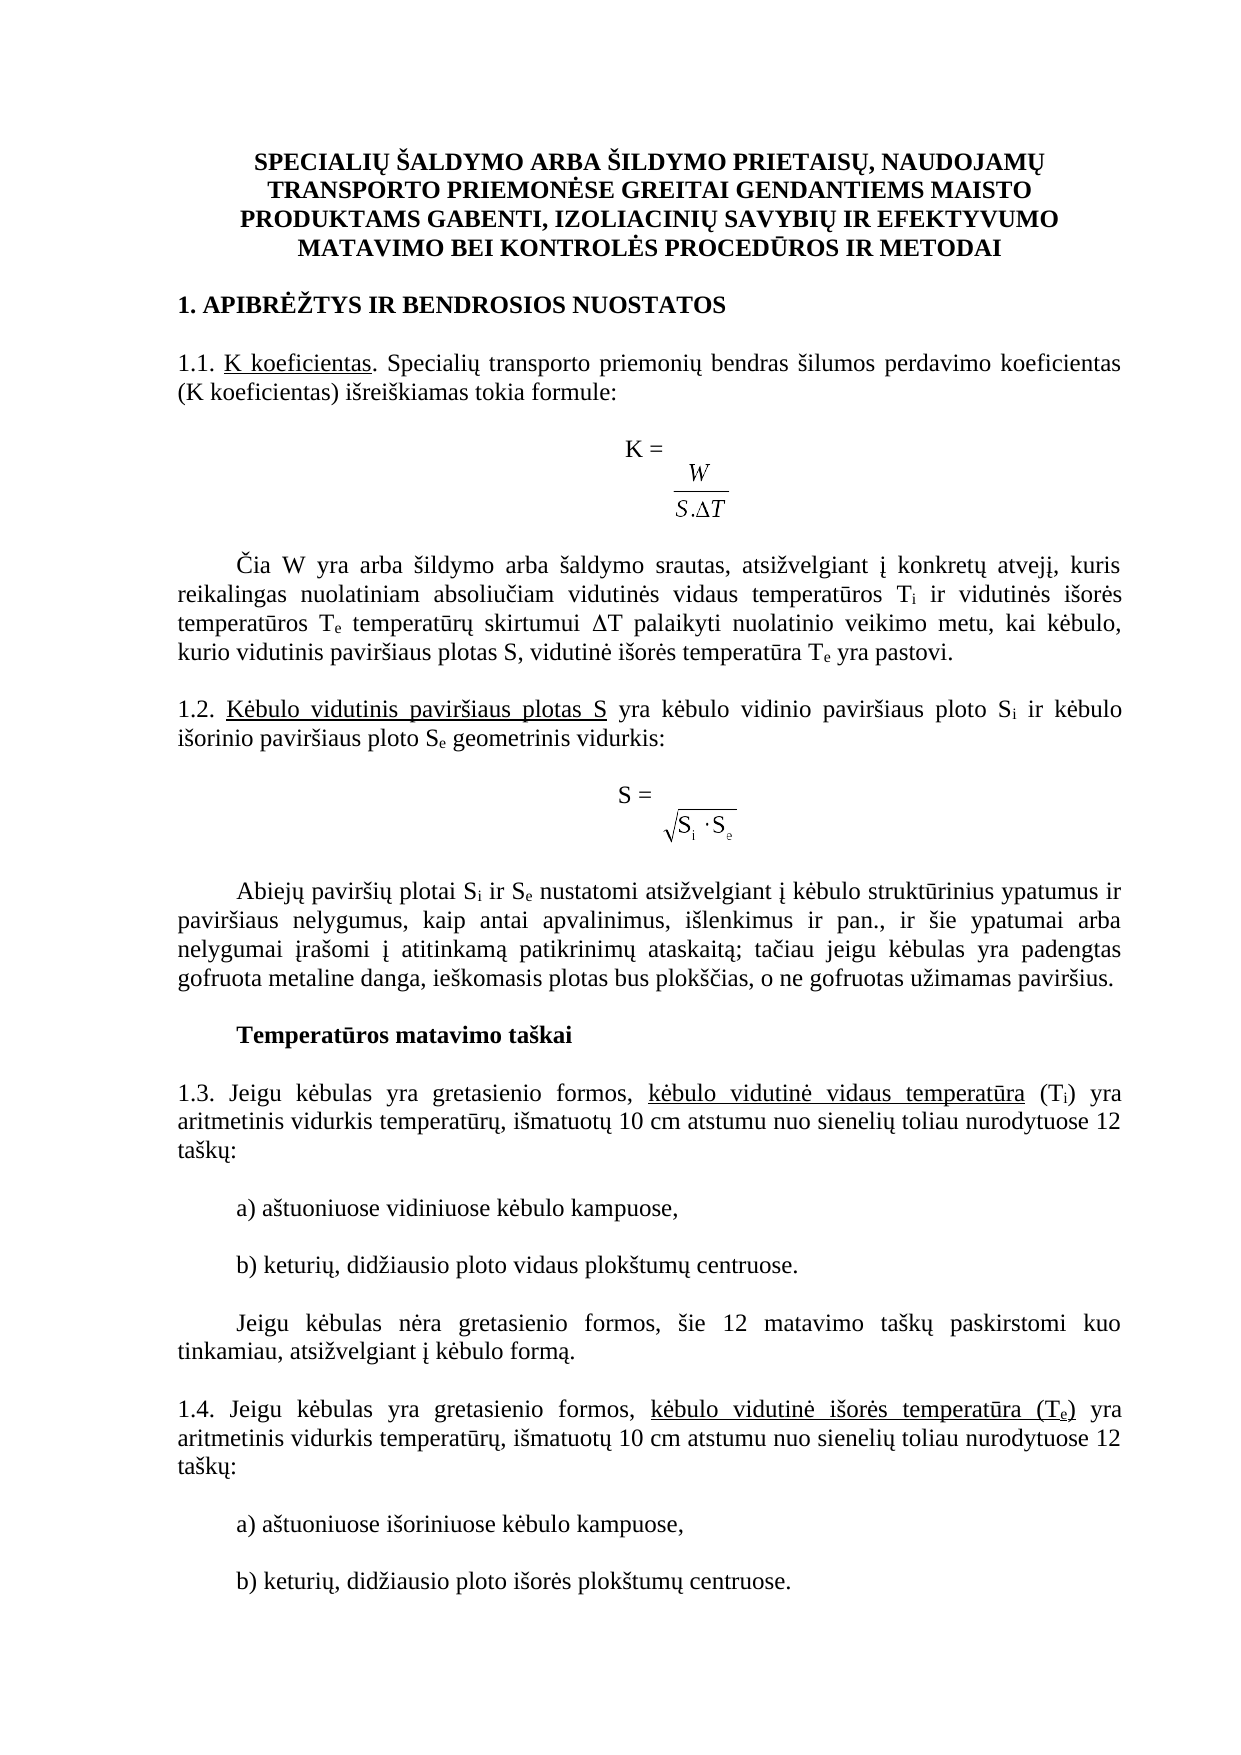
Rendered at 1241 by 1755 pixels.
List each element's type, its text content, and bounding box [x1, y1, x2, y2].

text a) aštuoniuose išoriniuose kėbulo kampuose, [177, 1509, 1122, 1538]
text 1.2. Kėbulo vidutinis paviršiaus plotas S yra kėbulo vidinio paviršiaus ploto Si ir kėbulo išorinio paviršiaus ploto Se geometrinis vidurkis: [177, 694, 1122, 752]
text 1.1. K koeficientas. Specialių transporto priemonių bendras šilumos perdavimo koeficientas (K koeficientas) išreiškiamas tokia formule: [177, 348, 1122, 406]
text 1. APIBRĖŽTYS IR BENDROSIOS NUOSTATOS [177, 291, 1122, 319]
text Temperatūros matavimo taškai [177, 1020, 1122, 1049]
text S = (S(i) * S(e))^1/2 [177, 781, 1122, 848]
text Abiejų paviršių plotai Si ir Se nustatomi atsižvelgiant į kėbulo struktūrinius ypatumus ir paviršiaus nelygumus, kaip antai apvalinimus, išlenkimus ir pan., ir šie ypatumai arba nelygumai įrašomi į atitinkamą patikrinimų ataskaitą; tačiau jeigu kėbulas yra padengtas gofruota metaline danga, ieškomasis plotas bus plokščias, o ne gofruotas užimamas paviršius. [177, 876, 1122, 991]
text b) keturių, didžiausio ploto išorės plokštumų centruose. [177, 1566, 1122, 1595]
text Čia W yra arba šildymo arba šaldymo srautas, atsižvelgiant į konkretų atvejį, kuris reikalingas nuolatiniam absoliučiam vidutinės vidaus temperatūros Ti ir vidutinės išorės temperatūros Te temperatūrų skirtumui T palaikyti nuolatinio veikimo metu, kai kėbulo, kurio vidutinis paviršiaus plotas S, vidutinė išorės temperatūra Te yra pastovi. [177, 551, 1122, 666]
text SPECIALIŲ ŠALDYMO ARBA ŠILDYMO PRIETAISŲ, NAUDOJAMŲ TRANSPORTO PRIEMONĖSE GREITAI GENDANTIEMS MAISTO PRODUKTAMS GABENTI, IZOLIACINIŲ SAVYBIŲ IR EFEKTYVUMO MATAVIMO BEI KONTROLĖS PROCEDŪROS IR METODAI [177, 147, 1122, 262]
text K = W/S. DELTA T [177, 434, 1122, 522]
text 1.3. Jeigu kėbulas yra gretasienio formos, kėbulo vidutinė vidaus temperatūra (Ti) yra aritmetinis vidurkis temperatūrų, išmatuotų 10 cm atstumu nuo sienelių toliau nurodytuose 12 taškų: [177, 1078, 1122, 1164]
text b) keturių, didžiausio ploto vidaus plokštumų centruose. [177, 1250, 1122, 1279]
text a) aštuoniuose vidiniuose kėbulo kampuose, [177, 1193, 1122, 1221]
text Jeigu kėbulas nėra gretasienio formos, šie 12 matavimo taškų paskirstomi kuo tinkamiau, atsižvelgiant į kėbulo formą. [177, 1308, 1122, 1365]
text 1.4. Jeigu kėbulas yra gretasienio formos, kėbulo vidutinė išorės temperatūra (Te) yra aritmetinis vidurkis temperatūrų, išmatuotų 10 cm atstumu nuo sienelių toliau nurodytuose 12 taškų: [177, 1394, 1122, 1480]
